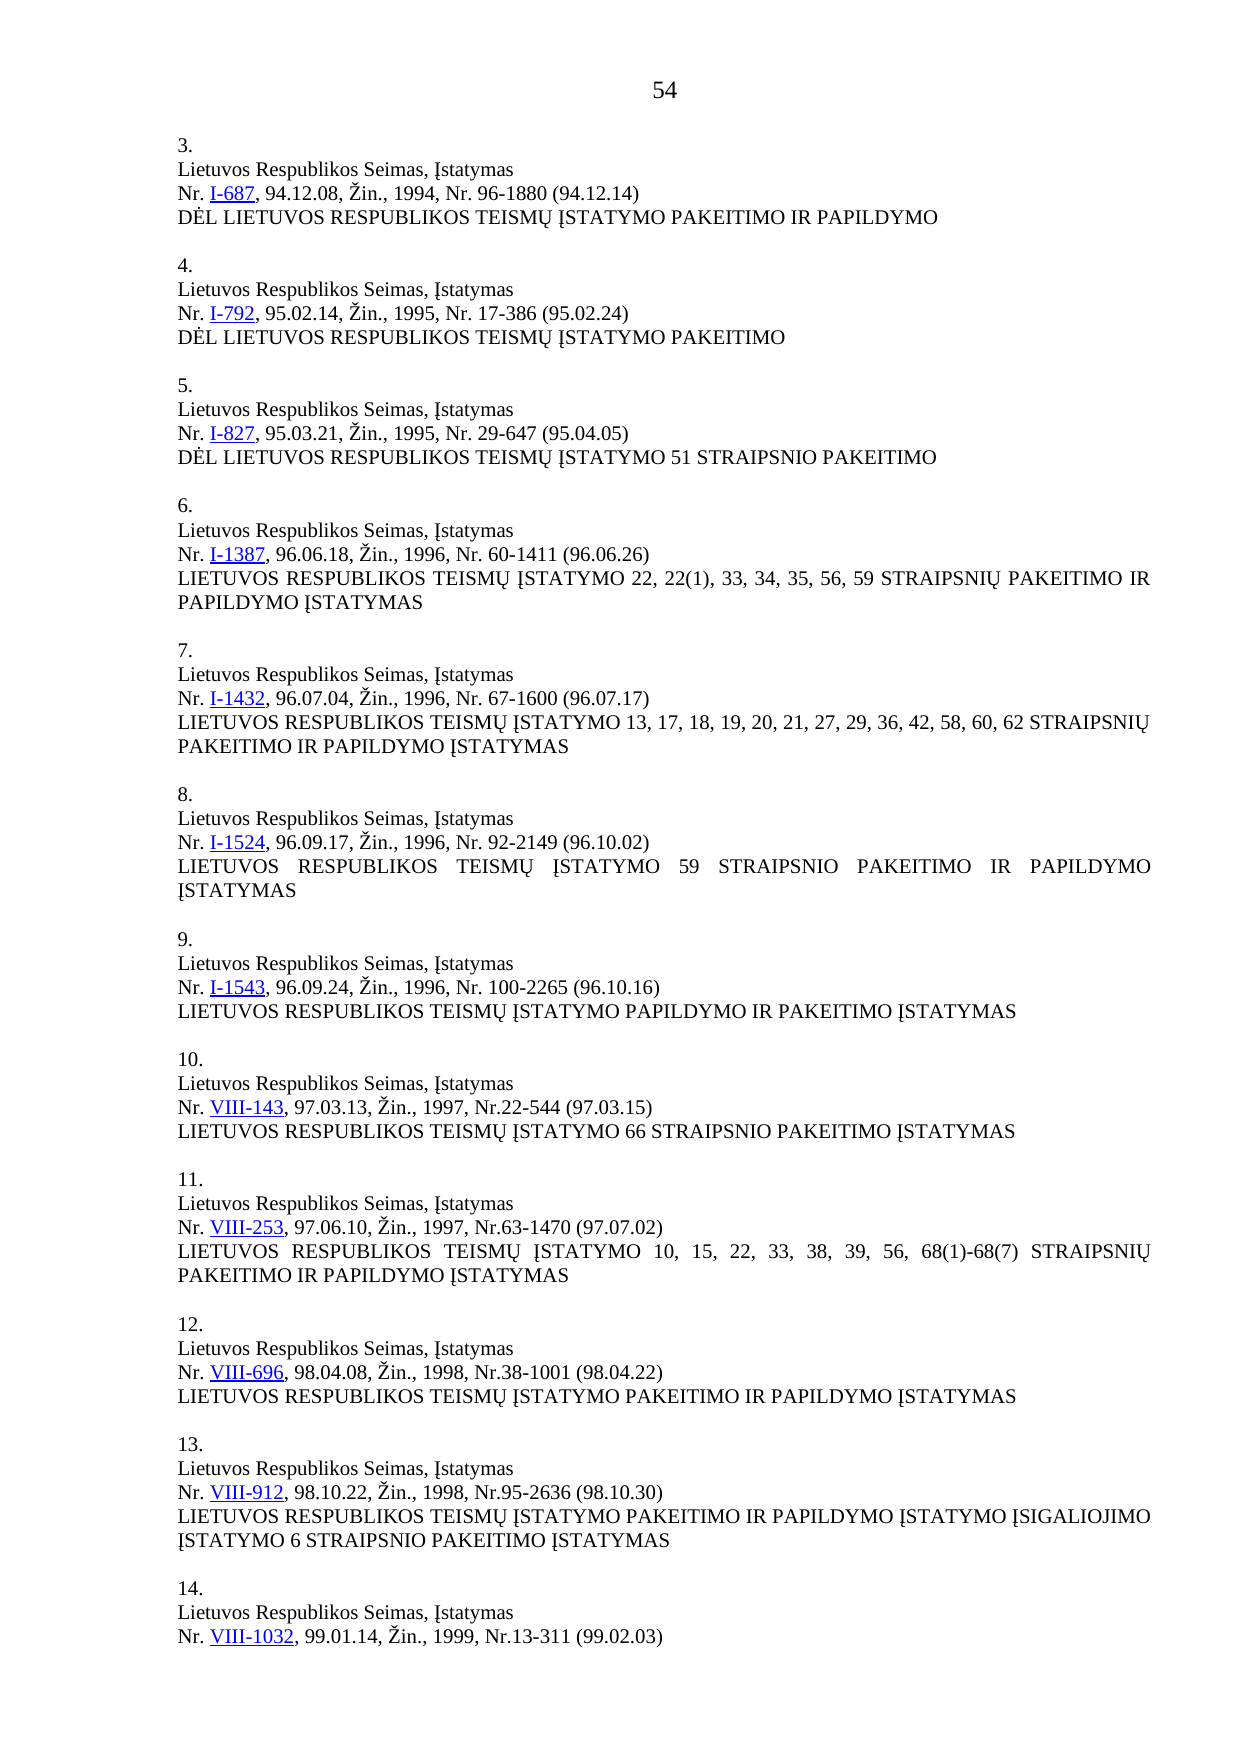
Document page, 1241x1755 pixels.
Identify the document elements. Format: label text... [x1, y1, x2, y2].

text Nr. I-1432, 96.07.04, Žin., 1996, Nr. 67-1600 (96.07.17) [177, 686, 1152, 710]
text DĖL LIETUVOS RESPUBLIKOS TEISMŲ ĮSTATYMO PAKEITIMO IR PAPILDYMO [177, 205, 1152, 229]
text Nr. I-827, 95.03.21, Žin., 1995, Nr. 29-647 (95.04.05) [177, 421, 1152, 445]
text LIETUVOS RESPUBLIKOS TEISMŲ ĮSTATYMO 13, 17, 18, 19, 20, 21, 27, 29, 36, 42, 58, 60, 62 STRAIPSNIŲ PAKEITIMO IR PAPILDYMO ĮSTATYMAS [177, 710, 1152, 758]
text 11. [177, 1167, 1152, 1191]
text 9. [177, 927, 1152, 951]
text Lietuvos Respublikos Seimas, Įstatymas [177, 1600, 1152, 1624]
text Nr. VIII-253, 97.06.10, Žin., 1997, Nr.63-1470 (97.07.02) [177, 1215, 1152, 1239]
text LIETUVOS RESPUBLIKOS TEISMŲ ĮSTATYMO PAKEITIMO IR PAPILDYMO ĮSTATYMAS [177, 1384, 1152, 1408]
text LIETUVOS RESPUBLIKOS TEISMŲ ĮSTATYMO 10, 15, 22, 33, 38, 39, 56, 68(1)-68(7) STRAIPSNIŲ PAKEITIMO IR PAPILDYMO ĮSTATYMAS [177, 1239, 1152, 1287]
text LIETUVOS RESPUBLIKOS TEISMŲ ĮSTATYMO PAKEITIMO IR PAPILDYMO ĮSTATYMO ĮSIGALIOJIMO ĮSTATYMO 6 STRAIPSNIO PAKEITIMO ĮSTATYMAS [177, 1504, 1152, 1552]
text Lietuvos Respublikos Seimas, Įstatymas [177, 951, 1152, 975]
text Lietuvos Respublikos Seimas, Įstatymas [177, 1191, 1152, 1215]
text Lietuvos Respublikos Seimas, Įstatymas [177, 1071, 1152, 1095]
text Lietuvos Respublikos Seimas, Įstatymas [177, 517, 1152, 542]
text Nr. VIII-912, 98.10.22, Žin., 1998, Nr.95-2636 (98.10.30) [177, 1480, 1152, 1504]
text Lietuvos Respublikos Seimas, Įstatymas [177, 1336, 1152, 1360]
text Nr. I-687, 94.12.08, Žin., 1994, Nr. 96-1880 (94.12.14) [177, 181, 1152, 205]
text Lietuvos Respublikos Seimas, Įstatymas [177, 1456, 1152, 1480]
text Nr. I-1543, 96.09.24, Žin., 1996, Nr. 100-2265 (96.10.16) [177, 975, 1152, 999]
text 8. [177, 782, 1152, 806]
text Lietuvos Respublikos Seimas, Įstatymas [177, 806, 1152, 830]
text Nr. I-1524, 96.09.17, Žin., 1996, Nr. 92-2149 (96.10.02) [177, 830, 1152, 854]
text LIETUVOS RESPUBLIKOS TEISMŲ ĮSTATYMO 22, 22(1), 33, 34, 35, 56, 59 STRAIPSNIŲ PAKEITIMO IR PAPILDYMO ĮSTATYMAS [177, 566, 1152, 614]
text Lietuvos Respublikos Seimas, Įstatymas [177, 277, 1152, 301]
text 13. [177, 1432, 1152, 1456]
text Nr. I-1387, 96.06.18, Žin., 1996, Nr. 60-1411 (96.06.26) [177, 542, 1152, 566]
text 14. [177, 1576, 1152, 1600]
text DĖL LIETUVOS RESPUBLIKOS TEISMŲ ĮSTATYMO PAKEITIMO [177, 325, 1152, 349]
text 10. [177, 1047, 1152, 1071]
text 3. [177, 132, 1152, 157]
text Nr. I-792, 95.02.14, Žin., 1995, Nr. 17-386 (95.02.24) [177, 301, 1152, 325]
text DĖL LIETUVOS RESPUBLIKOS TEISMŲ ĮSTATYMO 51 STRAIPSNIO PAKEITIMO [177, 445, 1152, 469]
text LIETUVOS RESPUBLIKOS TEISMŲ ĮSTATYMO 66 STRAIPSNIO PAKEITIMO ĮSTATYMAS [177, 1119, 1152, 1143]
text Lietuvos Respublikos Seimas, Įstatymas [177, 157, 1152, 181]
text Lietuvos Respublikos Seimas, Įstatymas [177, 662, 1152, 686]
text Nr. VIII-696, 98.04.08, Žin., 1998, Nr.38-1001 (98.04.22) [177, 1360, 1152, 1384]
text Nr. VIII-143, 97.03.13, Žin., 1997, Nr.22-544 (97.03.15) [177, 1095, 1152, 1119]
text 5. [177, 373, 1152, 397]
text 4. [177, 253, 1152, 277]
text 6. [177, 493, 1152, 517]
text LIETUVOS RESPUBLIKOS TEISMŲ ĮSTATYMO 59 STRAIPSNIO PAKEITIMO IR PAPILDYMO ĮSTATYMAS [177, 854, 1152, 902]
text Nr. VIII-1032, 99.01.14, Žin., 1999, Nr.13-311 (99.02.03) [177, 1624, 1152, 1648]
text LIETUVOS RESPUBLIKOS TEISMŲ ĮSTATYMO PAPILDYMO IR PAKEITIMO ĮSTATYMAS [177, 999, 1152, 1023]
text 7. [177, 638, 1152, 662]
text Lietuvos Respublikos Seimas, Įstatymas [177, 397, 1152, 421]
text 12. [177, 1312, 1152, 1336]
